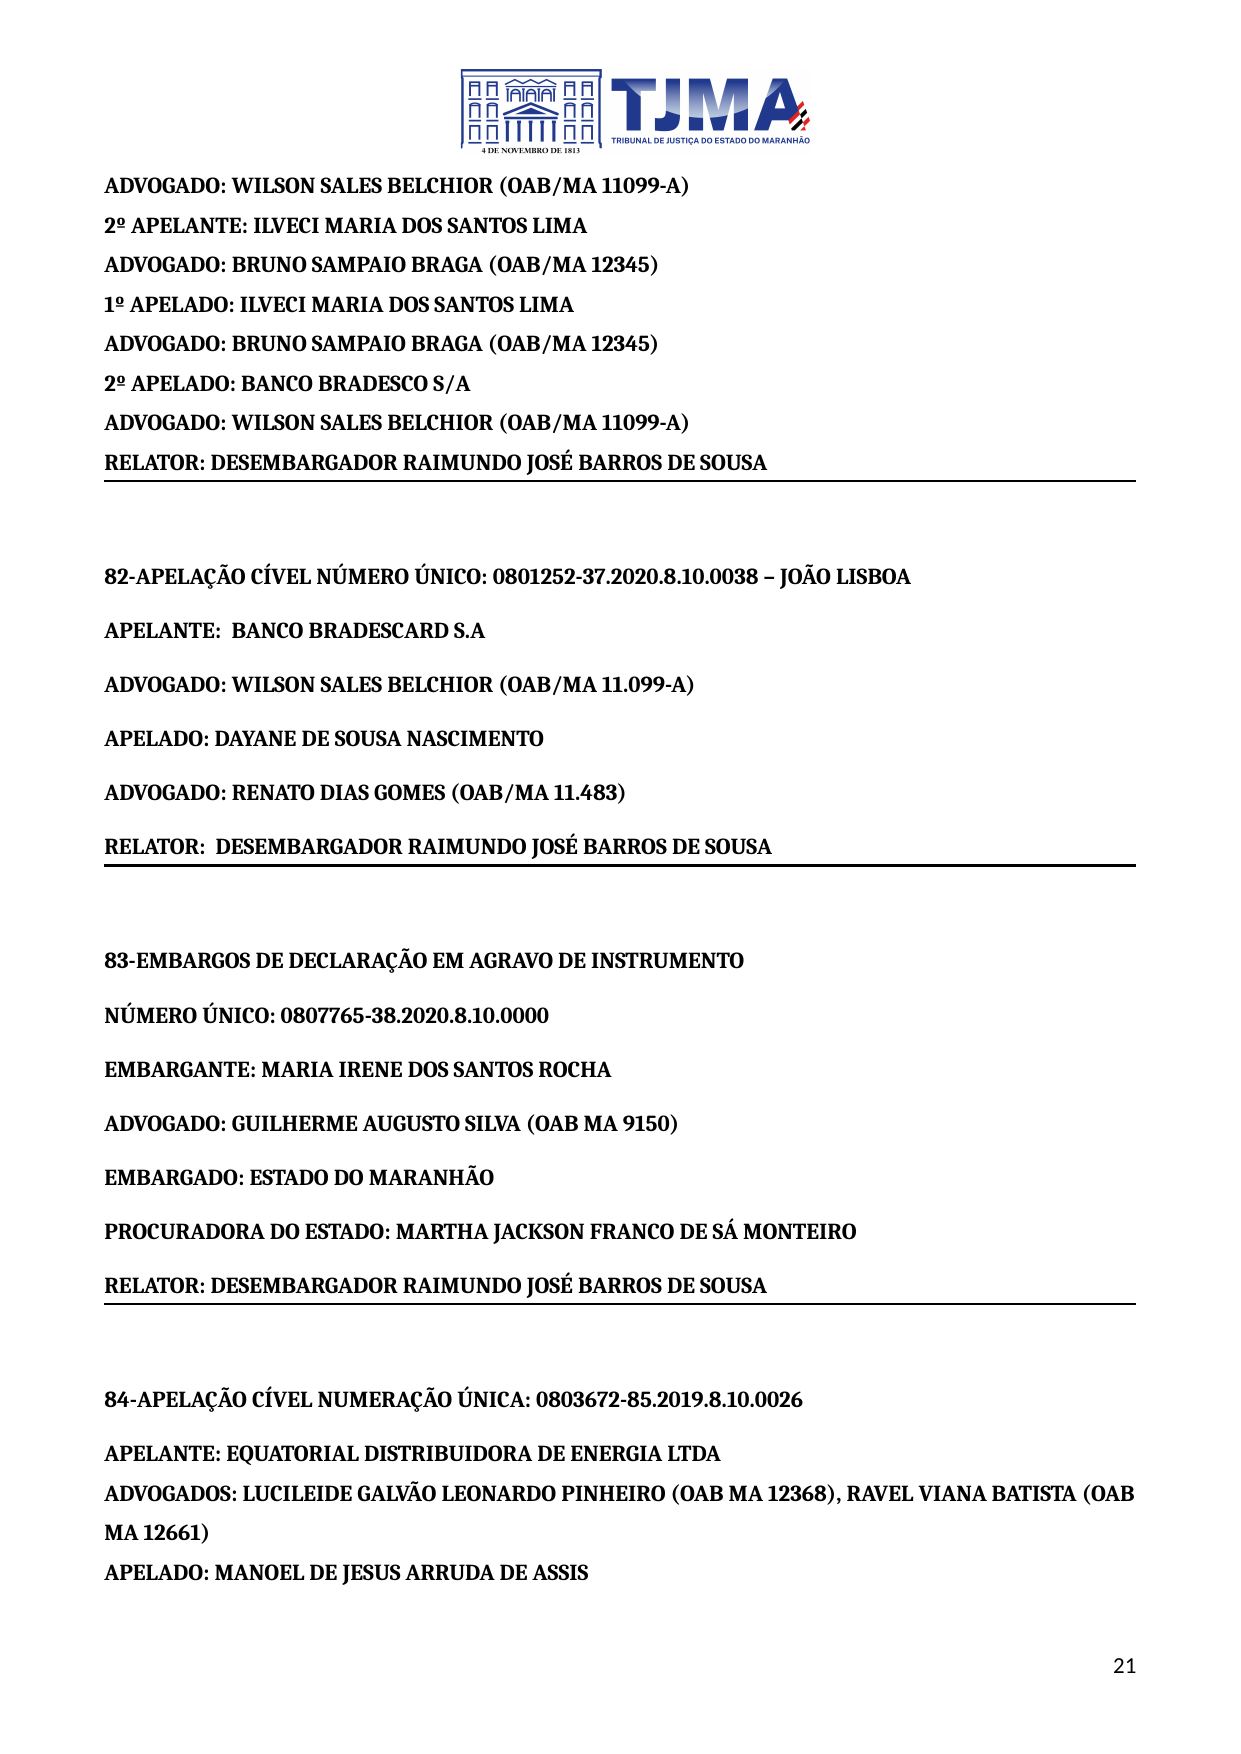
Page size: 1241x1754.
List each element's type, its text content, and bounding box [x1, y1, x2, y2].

text ADVOGADO: WILSON SALES BELCHIOR (OAB/MA 11099-A) [104, 410, 1136, 436]
text NÚMERO ÚNICO: 0807765-38.2020.8.10.0000 [104, 1002, 1136, 1029]
text ADVOGADO: GUILHERME AUGUSTO SILVA (OAB MA 9150) [104, 1111, 1136, 1137]
text 84-APELAÇÃO CÍVEL NUMERAÇÃO ÚNICA: 0803672-85.2019.8.10.0026 [104, 1387, 1136, 1413]
text RELATOR: DESEMBARGADOR RAIMUNDO JOSÉ BARROS DE SOUSA [104, 834, 1136, 864]
text APELADO: MANOEL DE JESUS ARRUDA DE ASSIS [104, 1559, 1136, 1586]
text 82-APELAÇÃO CÍVEL NÚMERO ÚNICO: 0801252-37.2020.8.10.0038 – JOÃO LISBOA [104, 564, 1136, 590]
text EMBARGANTE: MARIA IRENE DOS SANTOS ROCHA [104, 1056, 1136, 1083]
text 2º APELANTE: ILVECI MARIA DOS SANTOS LIMA [104, 212, 1136, 239]
text 83-EMBARGOS DE DECLARAÇÃO EM AGRAVO DE INSTRUMENTO [104, 948, 1136, 975]
text APELANTE: EQUATORIAL DISTRIBUIDORA DE ENERGIA LTDA [104, 1441, 1136, 1467]
text ADVOGADO: WILSON SALES BELCHIOR (OAB/MA 11099-A) [104, 173, 1136, 199]
text ADVOGADO: BRUNO SAMPAIO BRAGA (OAB/MA 12345) [104, 331, 1136, 357]
text RELATOR: DESEMBARGADOR RAIMUNDO JOSÉ BARROS DE SOUSA [104, 1273, 1136, 1303]
text EMBARGADO: ESTADO DO MARANHÃO [104, 1164, 1136, 1191]
text ADVOGADOS: LUCILEIDE GALVÃO LEONARDO PINHEIRO (OAB MA 12368), RAVEL VIANA BATISTA (OAB MA 12661) [104, 1481, 1136, 1546]
text RELATOR: DESEMBARGADOR RAIMUNDO JOSÉ BARROS DE SOUSA [104, 449, 1136, 480]
text APELADO: DAYANE DE SOUSA NASCIMENTO [104, 726, 1136, 752]
text 2º APELADO: BANCO BRADESCO S/A [104, 370, 1136, 397]
text ADVOGADO: RENATO DIAS GOMES (OAB/MA 11.483) [104, 780, 1136, 806]
text ADVOGADO: WILSON SALES BELCHIOR (OAB/MA 11.099-A) [104, 672, 1136, 698]
text APELANTE: BANCO BRADESCARD S.A [104, 618, 1136, 644]
text ADVOGADO: BRUNO SAMPAIO BRAGA (OAB/MA 12345) [104, 252, 1136, 278]
text PROCURADORA DO ESTADO: MARTHA JACKSON FRANCO DE SÁ MONTEIRO [104, 1219, 1136, 1245]
text 1º APELADO: ILVECI MARIA DOS SANTOS LIMA [104, 291, 1136, 318]
